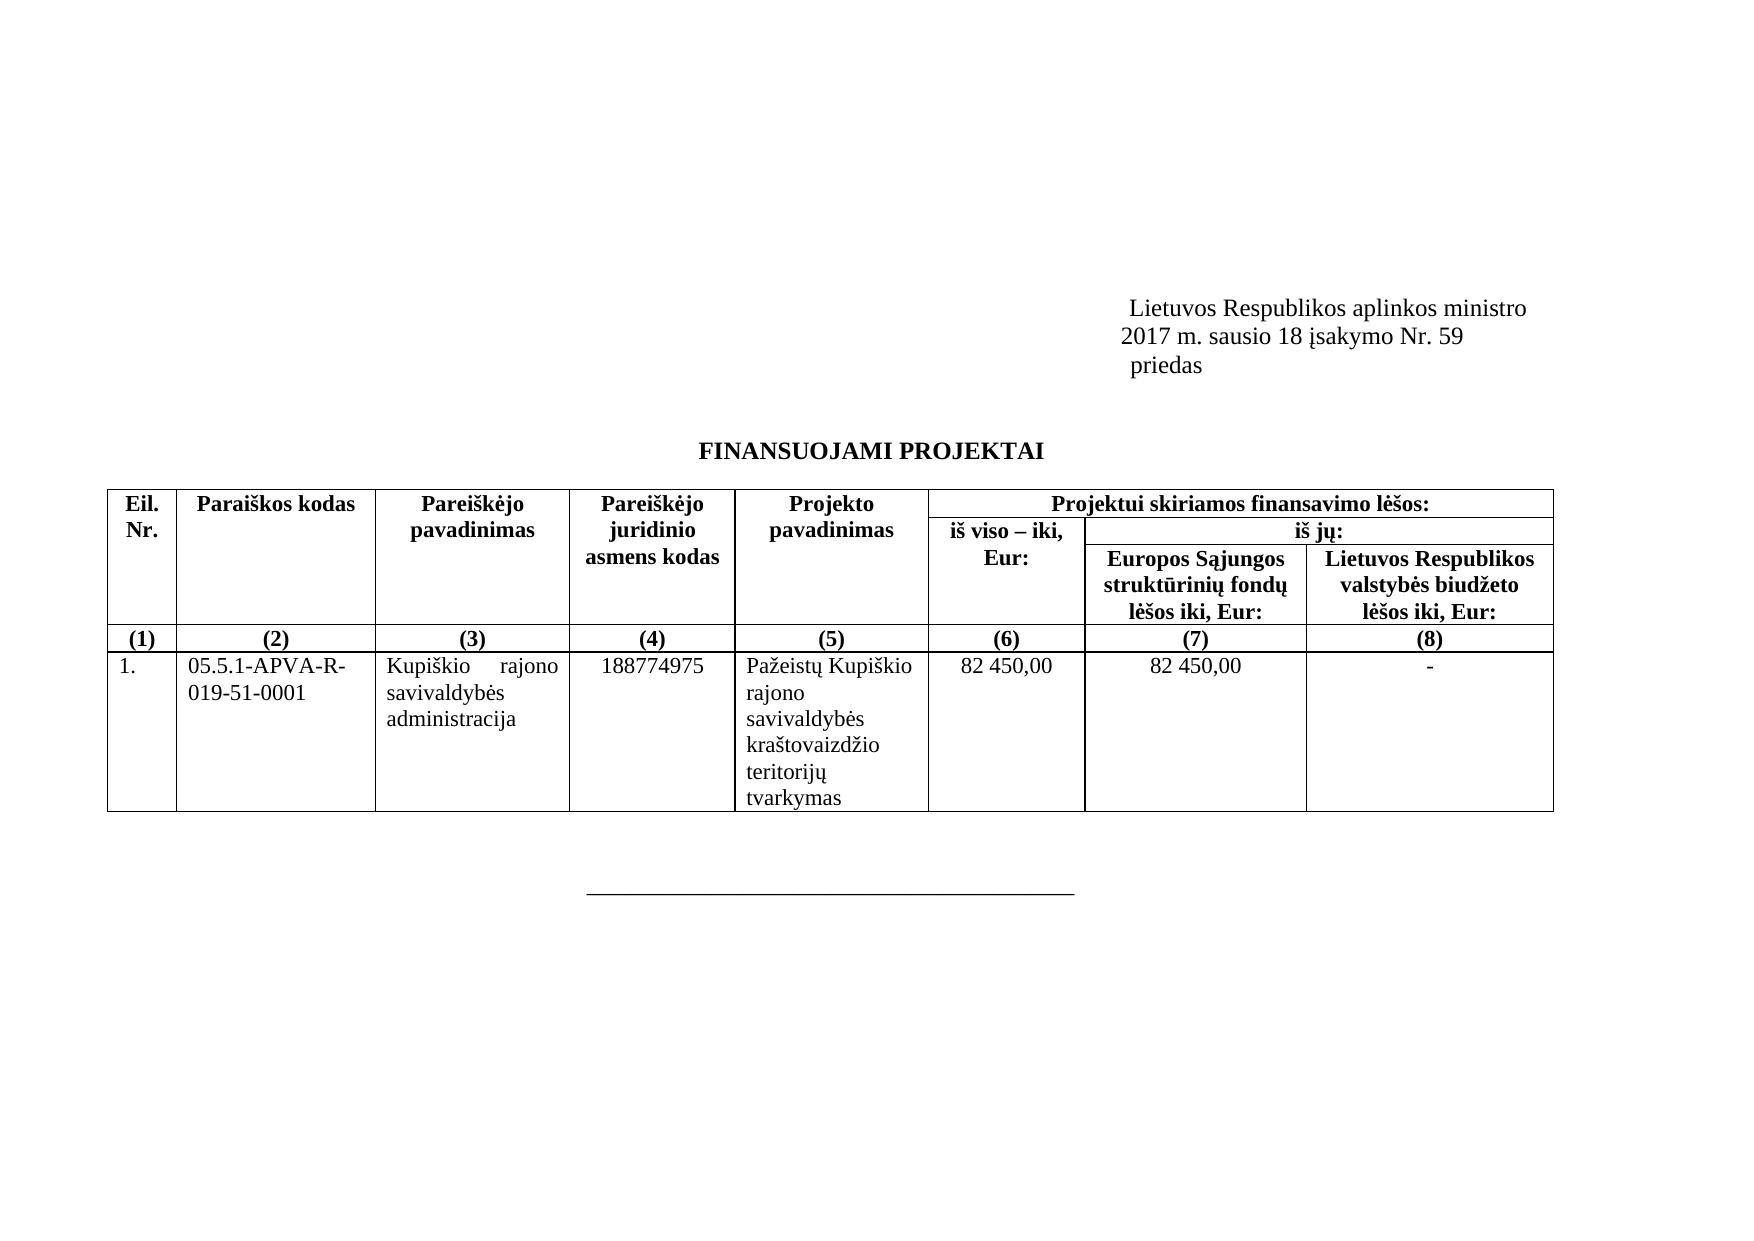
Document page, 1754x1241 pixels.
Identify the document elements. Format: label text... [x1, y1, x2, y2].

table_header Pareiškėjo juridinio asmens kodas [570, 490, 734, 624]
table_cell 82 450,00 [929, 653, 1084, 811]
table_cell 1. [108, 653, 176, 811]
table_cell 05.5.1-APVA-R-019-51-0001 [177, 653, 375, 811]
table_cell 82 450,00 [1086, 653, 1306, 811]
table_cell (3) [376, 625, 569, 651]
table_cell - [1307, 653, 1553, 811]
table_cell (5) [736, 625, 928, 651]
table_cell (2) [177, 625, 375, 651]
table_header Pareiškėjo pavadinimas [376, 490, 569, 624]
table_cell (8) [1307, 625, 1553, 651]
table_cell Lietuvos Respublikos valstybės biudžeto lėšos iki, Eur: [1307, 545, 1553, 624]
text FINANSUOJAMI PROJEKTAI [107, 436, 1553, 465]
table_header Paraiškos kodas [177, 490, 375, 624]
table_cell Kupiškio rajono savivaldybės administracija [376, 653, 569, 811]
table_cell (6) [929, 625, 1084, 651]
text priedas [521, 350, 1553, 379]
table_cell Europos Sąjungos struktūrinių fondų lėšos iki, Eur: [1086, 545, 1306, 624]
table_cell iš jų: [1086, 518, 1553, 544]
text Lietuvos Respublikos aplinkos ministro [521, 293, 1553, 321]
table_cell (7) [1086, 625, 1306, 651]
table_header Projektui skiriamos finansavimo lėšos: [929, 490, 1553, 517]
text 2017 m. sausio 18 įsakymo Nr. 59 [521, 321, 1553, 350]
table_header Eil. Nr. [108, 490, 176, 624]
text _______________________________________ [107, 869, 1553, 898]
table_cell 188774975 [570, 653, 734, 811]
table_cell (4) [570, 625, 734, 651]
table_cell iš viso – iki, Eur: [929, 518, 1084, 624]
table_cell Pažeistų Kupiškio rajono savivaldybės kraštovaizdžio teritorijų tvarkymas [736, 653, 928, 811]
table_header Projekto pavadinimas [736, 490, 928, 624]
table_cell (1) [108, 625, 176, 651]
